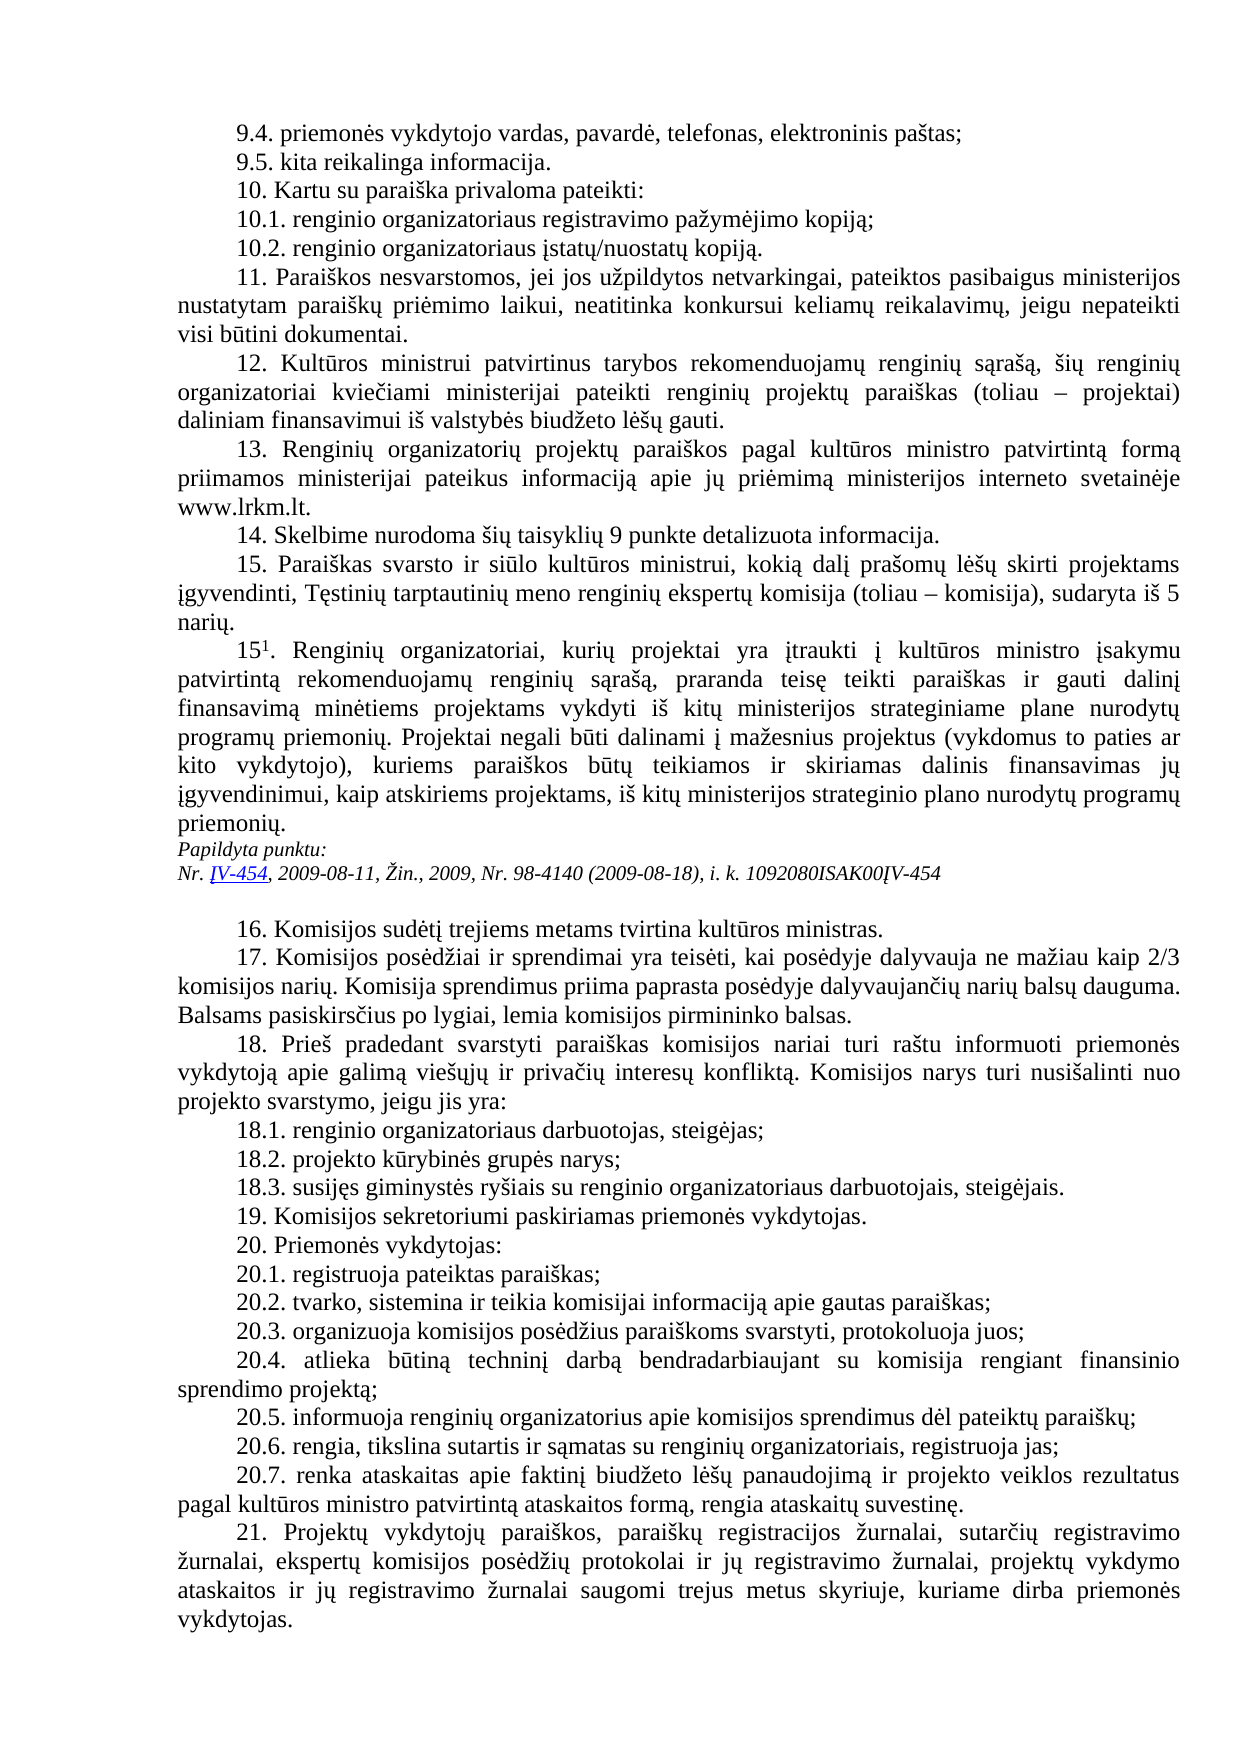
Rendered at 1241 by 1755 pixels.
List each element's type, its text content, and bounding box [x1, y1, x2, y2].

text 10.1. renginio organizatoriaus registravimo pažymėjimo kopiją; [177, 204, 1181, 233]
text 20.3. organizuoja komisijos posėdžius paraiškoms svarstyti, protokoluoja juos; [177, 1316, 1181, 1345]
text 12. Kultūros ministrui patvirtinus tarybos rekomenduojamų renginių sąrašą, šių renginių organizatoriai kviečiami ministerijai pateikti renginių projektų paraiškas (toliau – projektai) daliniam finansavimui iš valstybės biudžeto lėšų gauti. [177, 348, 1181, 434]
text 16. Komisijos sudėtį trejiems metams tvirtina kultūros ministras. [177, 914, 1181, 942]
text 15. Paraiškas svarsto ir siūlo kultūros ministrui, kokią dalį prašomų lėšų skirti projektams įgyvendinti, Tęstinių tarptautinių meno renginių ekspertų komisija (toliau – komisija), sudaryta iš 5 narių. [177, 549, 1181, 636]
text 151. Renginių organizatoriai, kurių projektai yra įtraukti į kultūros ministro įsakymu patvirtintą rekomenduojamų renginių sąrašą, praranda teisę teikti paraiškas ir gauti dalinį finansavimą minėtiems projektams vykdyti iš kitų ministerijos strateginiame plane nurodytų programų priemonių. Projektai negali būti dalinami į mažesnius projektus (vykdomus to paties ar kito vykdytojo), kuriems paraiškos būtų teikiamos ir skiriamas dalinis finansavimas jų įgyvendinimui, kaip atskiriems projektams, iš kitų ministerijos strateginio plano nurodytų programų priemonių. [177, 636, 1181, 837]
text 19. Komisijos sekretoriumi paskiriamas priemonės vykdytojas. [177, 1201, 1181, 1230]
text 18. Prieš pradedant svarstyti paraiškas komisijos nariai turi raštu informuoti priemonės vykdytoją apie galimą viešųjų ir privačių interesų konfliktą. Komisijos narys turi nusišalinti nuo projekto svarstymo, jeigu jis yra: [177, 1029, 1181, 1115]
text 20.5. informuoja renginių organizatorius apie komisijos sprendimus dėl pateiktų paraiškų; [177, 1402, 1181, 1431]
text 13. Renginių organizatorių projektų paraiškos pagal kultūros ministro patvirtintą formą priimamos ministerijai pateikus informaciją apie jų priėmimą ministerijos interneto svetainėje www.lrkm.lt. [177, 434, 1181, 521]
text 10. Kartu su paraiška privaloma pateikti: [177, 176, 1181, 204]
text 18.1. renginio organizatoriaus darbuotojas, steigėjas; [177, 1115, 1181, 1144]
text Nr. ĮV-454, 2009-08-11, Žin., 2009, Nr. 98-4140 (2009-08-18), i. k. 1092080ISAK00ĮV-454 [177, 861, 1181, 885]
text 20.6. rengia, tikslina sutartis ir sąmatas su renginių organizatoriais, registruoja jas; [177, 1431, 1181, 1460]
text Papildyta punktu: [177, 837, 1181, 861]
text 20. Priemonės vykdytojas: [177, 1230, 1181, 1259]
text 18.3. susijęs giminystės ryšiais su renginio organizatoriaus darbuotojais, steigėjais. [177, 1172, 1181, 1201]
text 10.2. renginio organizatoriaus įstatų/nuostatų kopiją. [177, 233, 1181, 262]
text 9.5. kita reikalinga informacija. [177, 147, 1181, 176]
text 9.4. priemonės vykdytojo vardas, pavardė, telefonas, elektroninis paštas; [177, 118, 1181, 147]
text 18.2. projekto kūrybinės grupės narys; [177, 1144, 1181, 1172]
text 20.2. tvarko, sistemina ir teikia komisijai informaciją apie gautas paraiškas; [177, 1287, 1181, 1316]
text 20.4. atlieka būtiną techninį darbą bendradarbiaujant su komisija rengiant finansinio sprendimo projektą; [177, 1345, 1181, 1402]
text 14. Skelbime nurodoma šių taisyklių 9 punkte detalizuota informacija. [177, 521, 1181, 549]
text 21. Projektų vykdytojų paraiškos, paraiškų registracijos žurnalai, sutarčių registravimo žurnalai, ekspertų komisijos posėdžių protokolai ir jų registravimo žurnalai, projektų vykdymo ataskaitos ir jų registravimo žurnalai saugomi trejus metus skyriuje, kuriame dirba priemonės vykdytojas. [177, 1517, 1181, 1632]
text 20.7. renka ataskaitas apie faktinį biudžeto lėšų panaudojimą ir projekto veiklos rezultatus pagal kultūros ministro patvirtintą ataskaitos formą, rengia ataskaitų suvestinę. [177, 1460, 1181, 1517]
text 17. Komisijos posėdžiai ir sprendimai yra teisėti, kai posėdyje dalyvauja ne mažiau kaip 2/3 komisijos narių. Komisija sprendimus priima paprasta posėdyje dalyvaujančių narių balsų dauguma. Balsams pasiskirsčius po lygiai, lemia komisijos pirmininko balsas. [177, 942, 1181, 1029]
text 20.1. registruoja pateiktas paraiškas; [177, 1259, 1181, 1287]
text 11. Paraiškos nesvarstomos, jei jos užpildytos netvarkingai, pateiktos pasibaigus ministerijos nustatytam paraiškų priėmimo laikui, neatitinka konkursui keliamų reikalavimų, jeigu nepateikti visi būtini dokumentai. [177, 262, 1181, 348]
